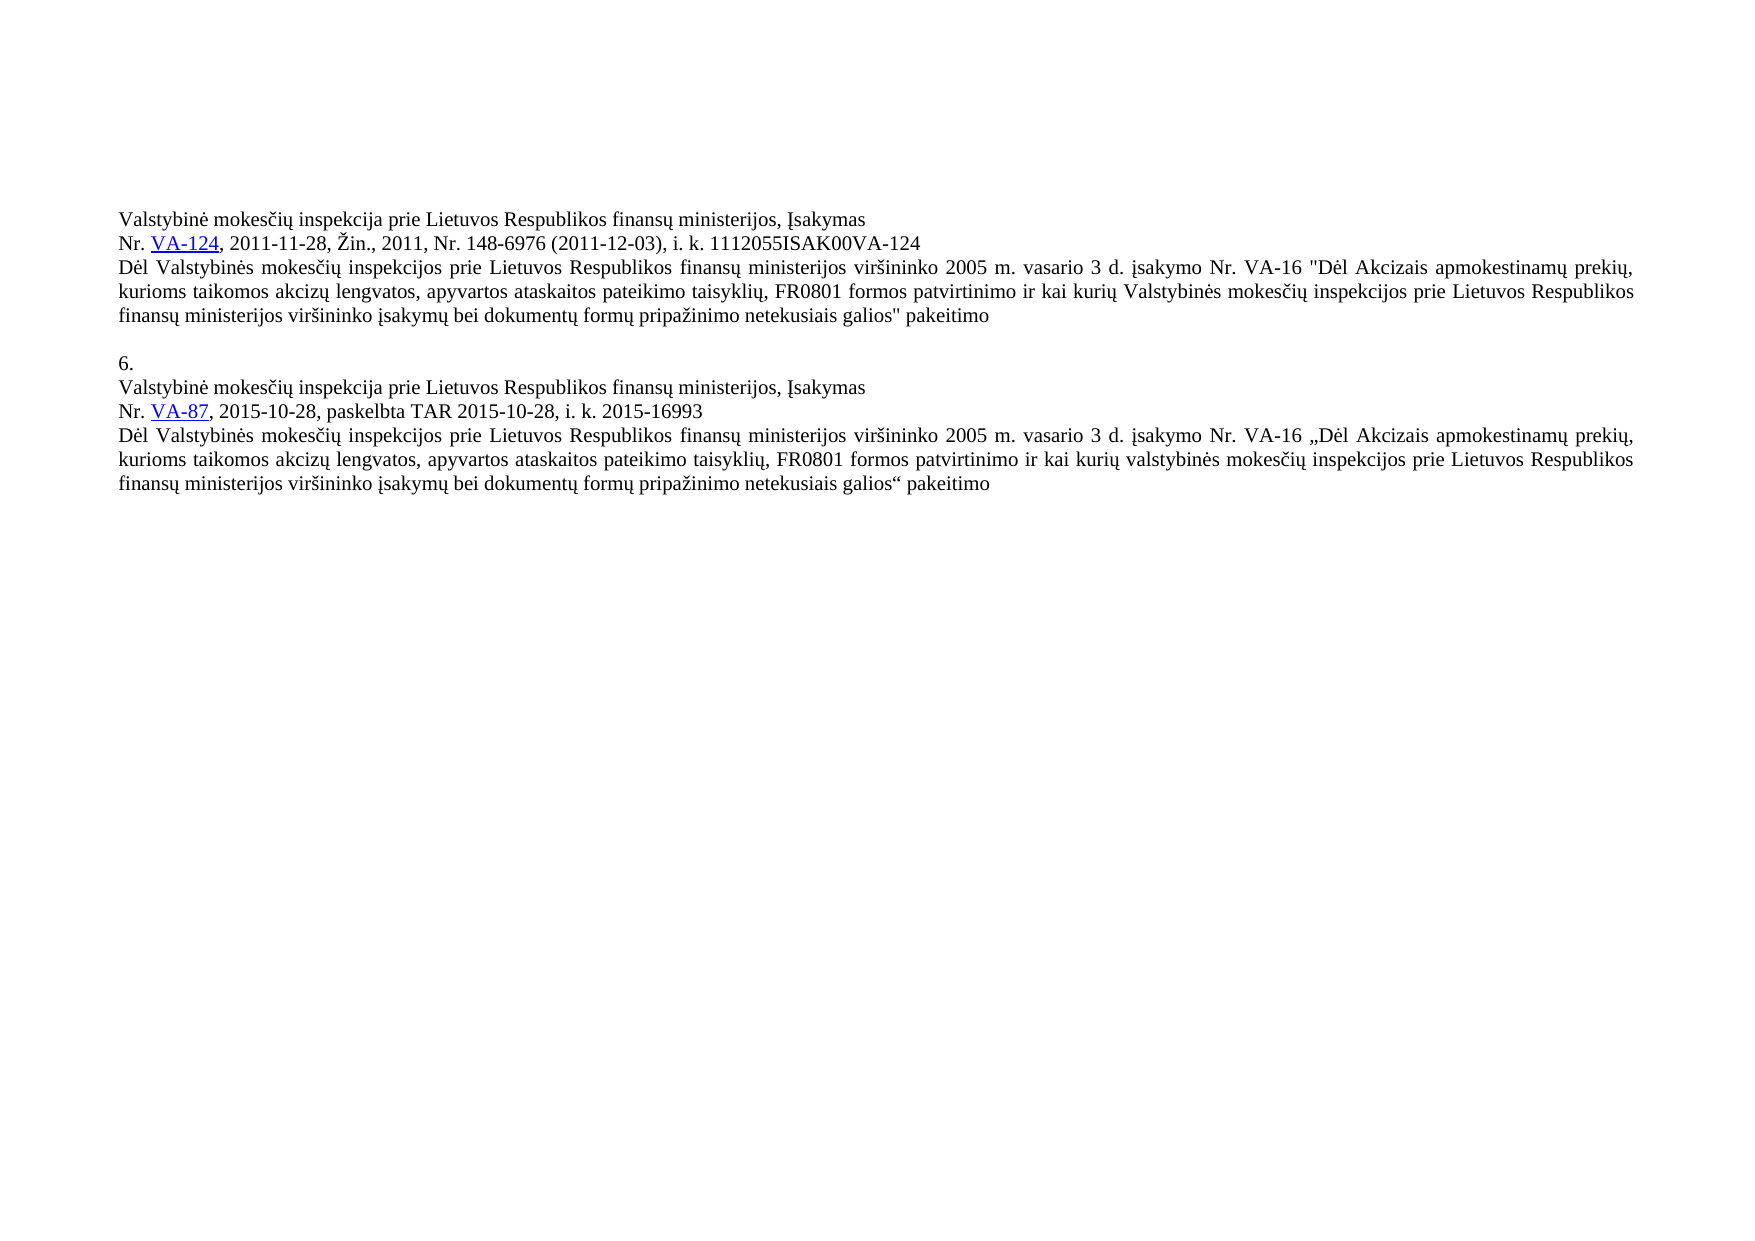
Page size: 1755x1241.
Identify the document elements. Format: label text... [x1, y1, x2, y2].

text Dėl Valstybinės mokesčių inspekcijos prie Lietuvos Respublikos finansų ministerijos viršininko 2005 m. vasario 3 d. įsakymo Nr. VA-16 "Dėl Akcizais apmokestinamų prekių, kurioms taikomos akcizų lengvatos, apyvartos ataskaitos pateikimo taisyklių, FR0801 formos patvirtinimo ir kai kurių Valstybinės mokesčių inspekcijos prie Lietuvos Respublikos finansų ministerijos viršininko įsakymų bei dokumentų formų pripažinimo netekusiais galios" pakeitimo [118, 255, 1636, 327]
text 6. [118, 351, 1636, 375]
text Dėl Valstybinės mokesčių inspekcijos prie Lietuvos Respublikos finansų ministerijos viršininko 2005 m. vasario 3 d. įsakymo Nr. VA-16 „Dėl Akcizais apmokestinamų prekių, kurioms taikomos akcizų lengvatos, apyvartos ataskaitos pateikimo taisyklių, FR0801 formos patvirtinimo ir kai kurių valstybinės mokesčių inspekcijos prie Lietuvos Respublikos finansų ministerijos viršininko įsakymų bei dokumentų formų pripažinimo netekusiais galios“ pakeitimo [118, 423, 1636, 495]
text Valstybinė mokesčių inspekcija prie Lietuvos Respublikos finansų ministerijos, Įsakymas [118, 375, 1636, 399]
text Valstybinė mokesčių inspekcija prie Lietuvos Respublikos finansų ministerijos, Įsakymas [118, 207, 1636, 231]
text Nr. VA-124, 2011-11-28, Žin., 2011, Nr. 148-6976 (2011-12-03), i. k. 1112055ISAK00VA-124 [118, 231, 1636, 255]
text Nr. VA-87, 2015-10-28, paskelbta TAR 2015-10-28, i. k. 2015-16993 [118, 399, 1636, 423]
